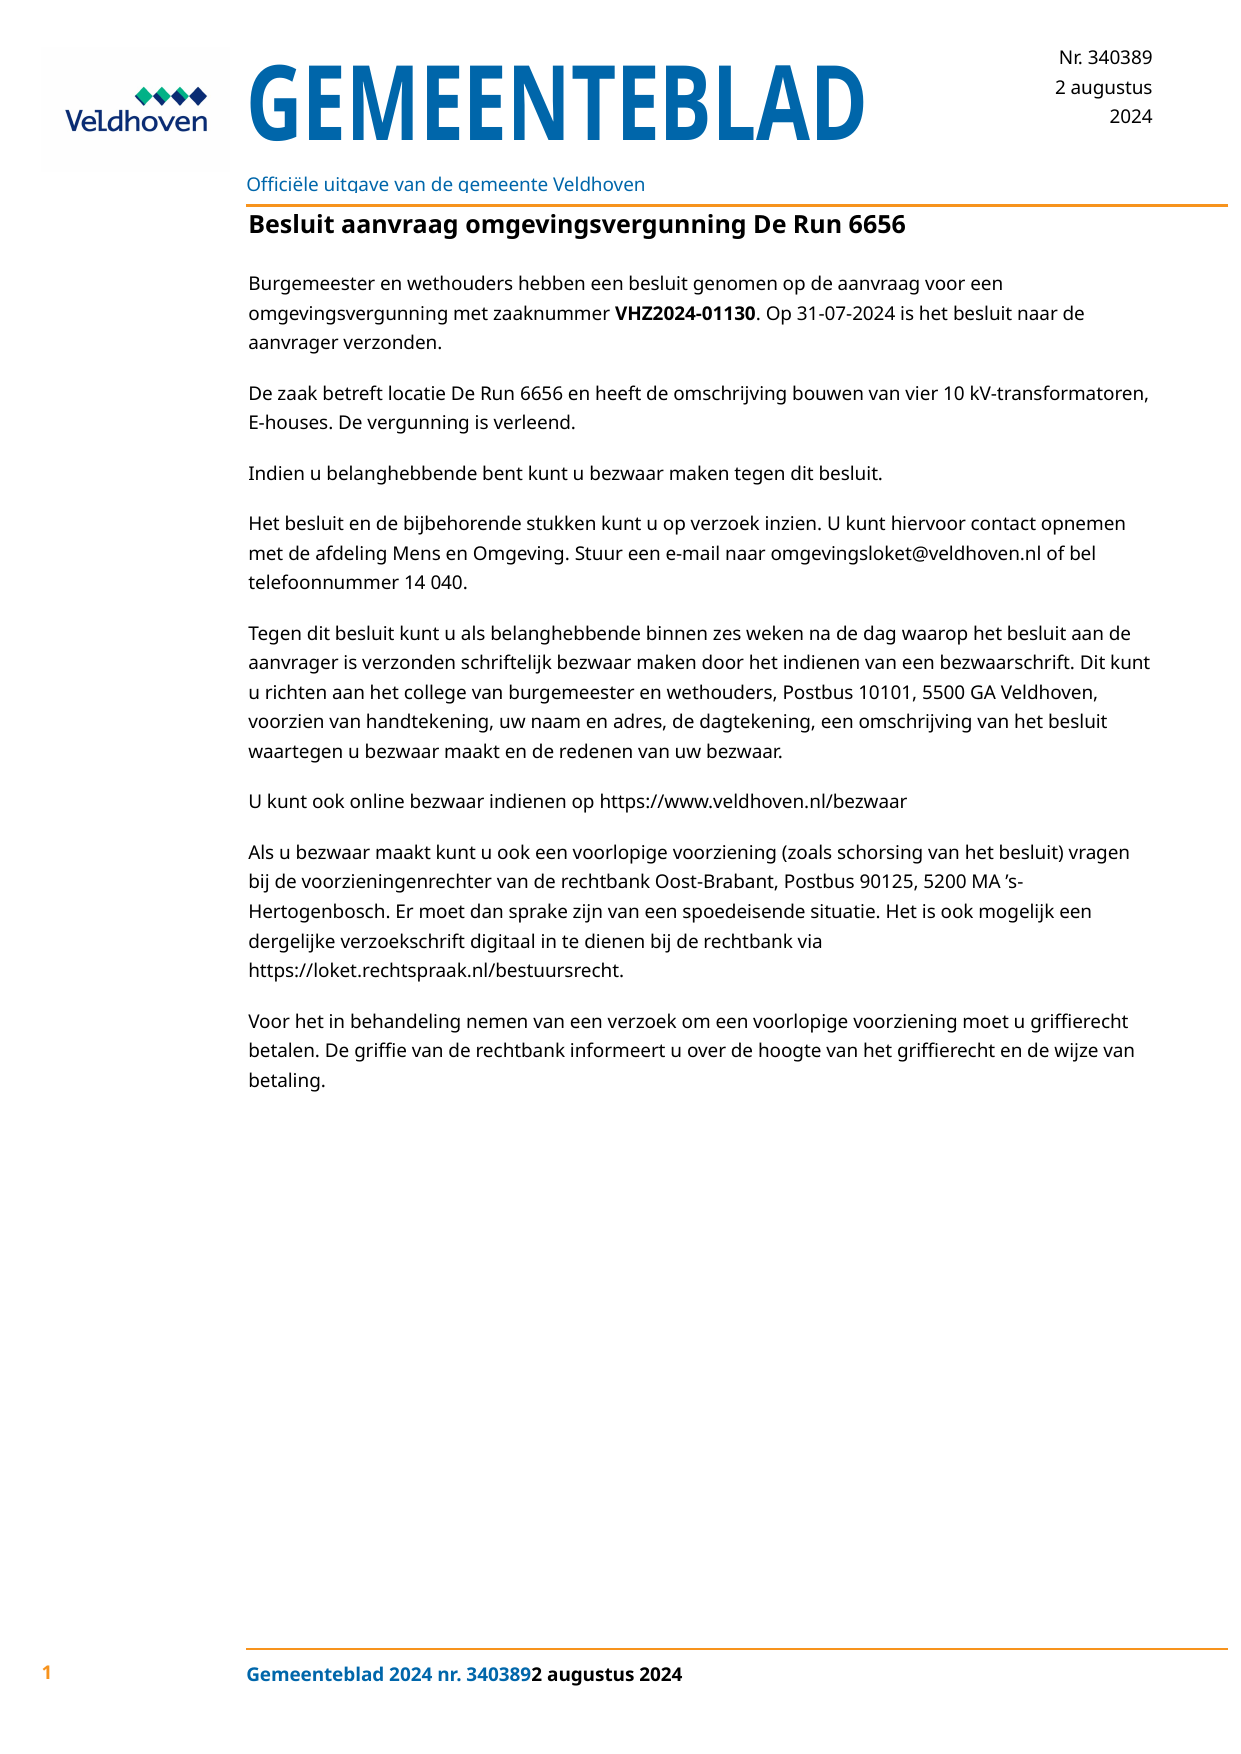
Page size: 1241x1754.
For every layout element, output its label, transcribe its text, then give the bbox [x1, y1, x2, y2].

text Burgemeester en wethouders hebben een besluit genomen op de aanvraag voor een omgevingsvergunning met zaaknummer VHZ2024-01130. Op 31-07-2024 is het besluit naar de aanvrager verzonden. [248, 270, 1152, 355]
text U kunt ook online bezwaar indienen op https://www.veldhoven.nl/bezwaar [248, 789, 1152, 814]
text Indien u belanghebbende bent kunt u bezwaar maken tegen dit besluit. [248, 460, 1152, 486]
text De zaak betreft locatie De Run 6656 en heeft de omschrijving bouwen van vier 10 kV-transformatoren, E-houses. De vergunning is verleend. [248, 380, 1152, 435]
picture [41, 47, 231, 172]
text Besluit aanvraag omgevingsvergunning De Run 6656 [248, 207, 1152, 241]
text Tegen dit besluit kunt u als belanghebbende binnen zes weken na de dag waarop het besluit aan de aanvrager is verzonden schriftelijk bezwaar maken door het indienen van een bezwaarschrift. Dit kunt u richten aan het college van burgemeester en wethouders, Postbus 10101, 5500 GA Veldhoven, voorzien van handtekening, uw naam en adres, de dagtekening, een omschrijving van het besluit waartegen u bezwaar maakt en de redenen van uw bezwaar. [248, 620, 1152, 764]
text Het besluit en de bijbehorende stukken kunt u op verzoek inzien. U kunt hiervoor contact opnemen met de afdeling Mens en Omgeving. Stuur een e-mail naar omgevingsloket@veldhoven.nl of bel telefoonnummer 14 040. [248, 510, 1152, 595]
text Voor het in behandeling nemen van een verzoek om een voorlopige voorziening moet u griffierecht betalen. De griffie van de rechtbank informeert u over de hoogte van het griffierecht en de wijze van betaling. [248, 1008, 1152, 1093]
text Als u bezwaar maakt kunt u ook een voorlopige voorziening (zoals schorsing van het besluit) vragen bij de voorzieningenrechter van de rechtbank Oost-Brabant, Postbus 90125, 5200 MA ’s-Hertogenbosch. Er moet dan sprake zijn van een spoedeisende situatie. Het is ook mogelijk een dergelijke verzoekschrift digitaal in te dienen bij de rechtbank via https://loket.rechtspraak.nl/bestuursrecht. [248, 839, 1152, 983]
